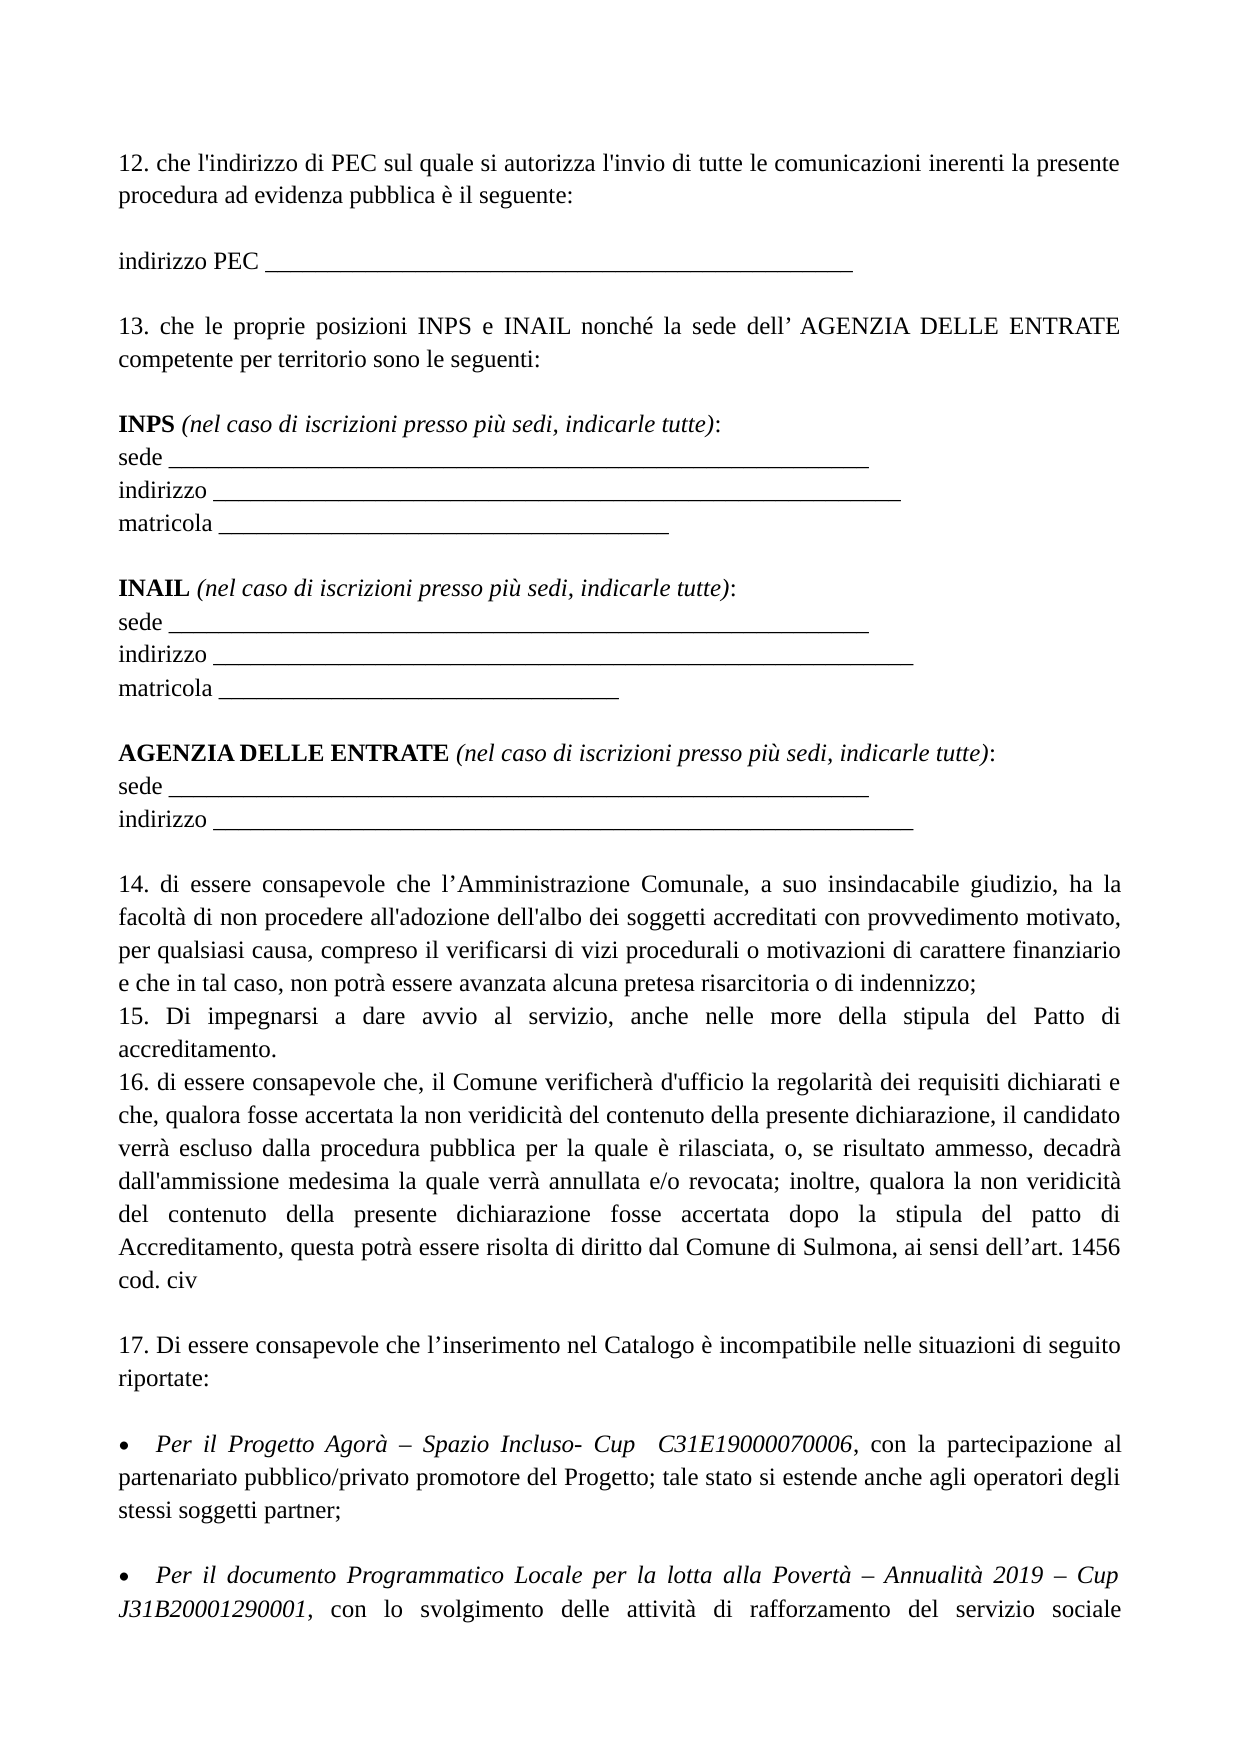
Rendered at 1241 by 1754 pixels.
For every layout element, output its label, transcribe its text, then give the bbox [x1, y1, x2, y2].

text sede ________________________________________________________ [118, 771, 1122, 799]
text 17. Di essere consapevole che l’inserimento nel Catalogo è incompatibile nelle situazioni di seguito riportate: [118, 1331, 1122, 1392]
text AGENZIA DELLE ENTRATE (nel caso di iscrizioni presso più sedi, indicarle tutte): [118, 738, 1122, 767]
list Per il documento Programmatico Locale per la lotta alla Povertà – Annualità 2019 – Cup J31B20001290001, con lo svolgimento delle attività di rafforzamento del servizio sociale professionale previste nello stesso Documento di Programmazione Territoriale per l’attuazione del Piano Regionale per la lotta alla povertà e affidate in appalto a un soggetto esterno e in altri eventuali progetti futuri. [81, 1560, 1122, 1622]
text matricola ____________________________________ [118, 508, 1122, 537]
list Per il Progetto Agorà – Spazio Incluso- Cup C31E19000070006, con la partecipazione al partenariato pubblico/privato promotore del Progetto; tale stato si estende anche agli operatori degli stessi soggetti partner; [81, 1429, 1122, 1524]
text 15. Di impegnarsi a dare avvio al servizio, anche nelle more della stipula del Patto di accreditamento. [118, 1001, 1122, 1063]
text 16. di essere consapevole che, il Comune verificherà d'ufficio la regolarità dei requisiti dichiarati e che, qualora fosse accertata la non veridicità del contenuto della presente dichiarazione, il candidato verrà escluso dalla procedura pubblica per la quale è rilasciata, o, se risultato ammesso, decadrà dall'ammissione medesima la quale verrà annullata e/o revocata; inoltre, qualora la non veridicità del contenuto della presente dichiarazione fosse accertata dopo la stipula del patto di Accreditamento, questa potrà essere risolta di diritto dal Comune di Sulmona, ai sensi dell’art. 1456 cod. civ [118, 1067, 1122, 1294]
text 14. di essere consapevole che l’Amministrazione Comunale, a suo insindacabile giudizio, ha la facoltà di non procedere all'adozione dell'albo dei soggetti accreditati con provvedimento motivato, per qualsiasi causa, compreso il verificarsi di vizi procedurali o motivazioni di carattere finanziario e che in tal caso, non potrà essere avanzata alcuna pretesa risarcitoria o di indennizzo; [118, 869, 1122, 997]
text INPS (nel caso di iscrizioni presso più sedi, indicarle tutte): [118, 409, 1122, 438]
text sede ________________________________________________________ [118, 442, 1122, 471]
text indirizzo PEC _______________________________________________ [118, 246, 1122, 274]
text matricola ________________________________ [118, 673, 1122, 701]
text INAIL (nel caso di iscrizioni presso più sedi, indicarle tutte): [118, 573, 1122, 602]
text indirizzo ________________________________________________________ [118, 639, 1122, 668]
text indirizzo _______________________________________________________ [118, 475, 1122, 504]
text sede ________________________________________________________ [118, 607, 1122, 635]
text 12. che l'indirizzo di PEC sul quale si autorizza l'invio di tutte le comunicazioni inerenti la presente procedura ad evidenza pubblica è il seguente: [118, 148, 1122, 209]
text indirizzo ________________________________________________________ [118, 804, 1122, 833]
text 13. che le proprie posizioni INPS e INAIL nonché la sede dell’ AGENZIA DELLE ENTRATE competente per territorio sono le seguenti: [118, 311, 1122, 373]
